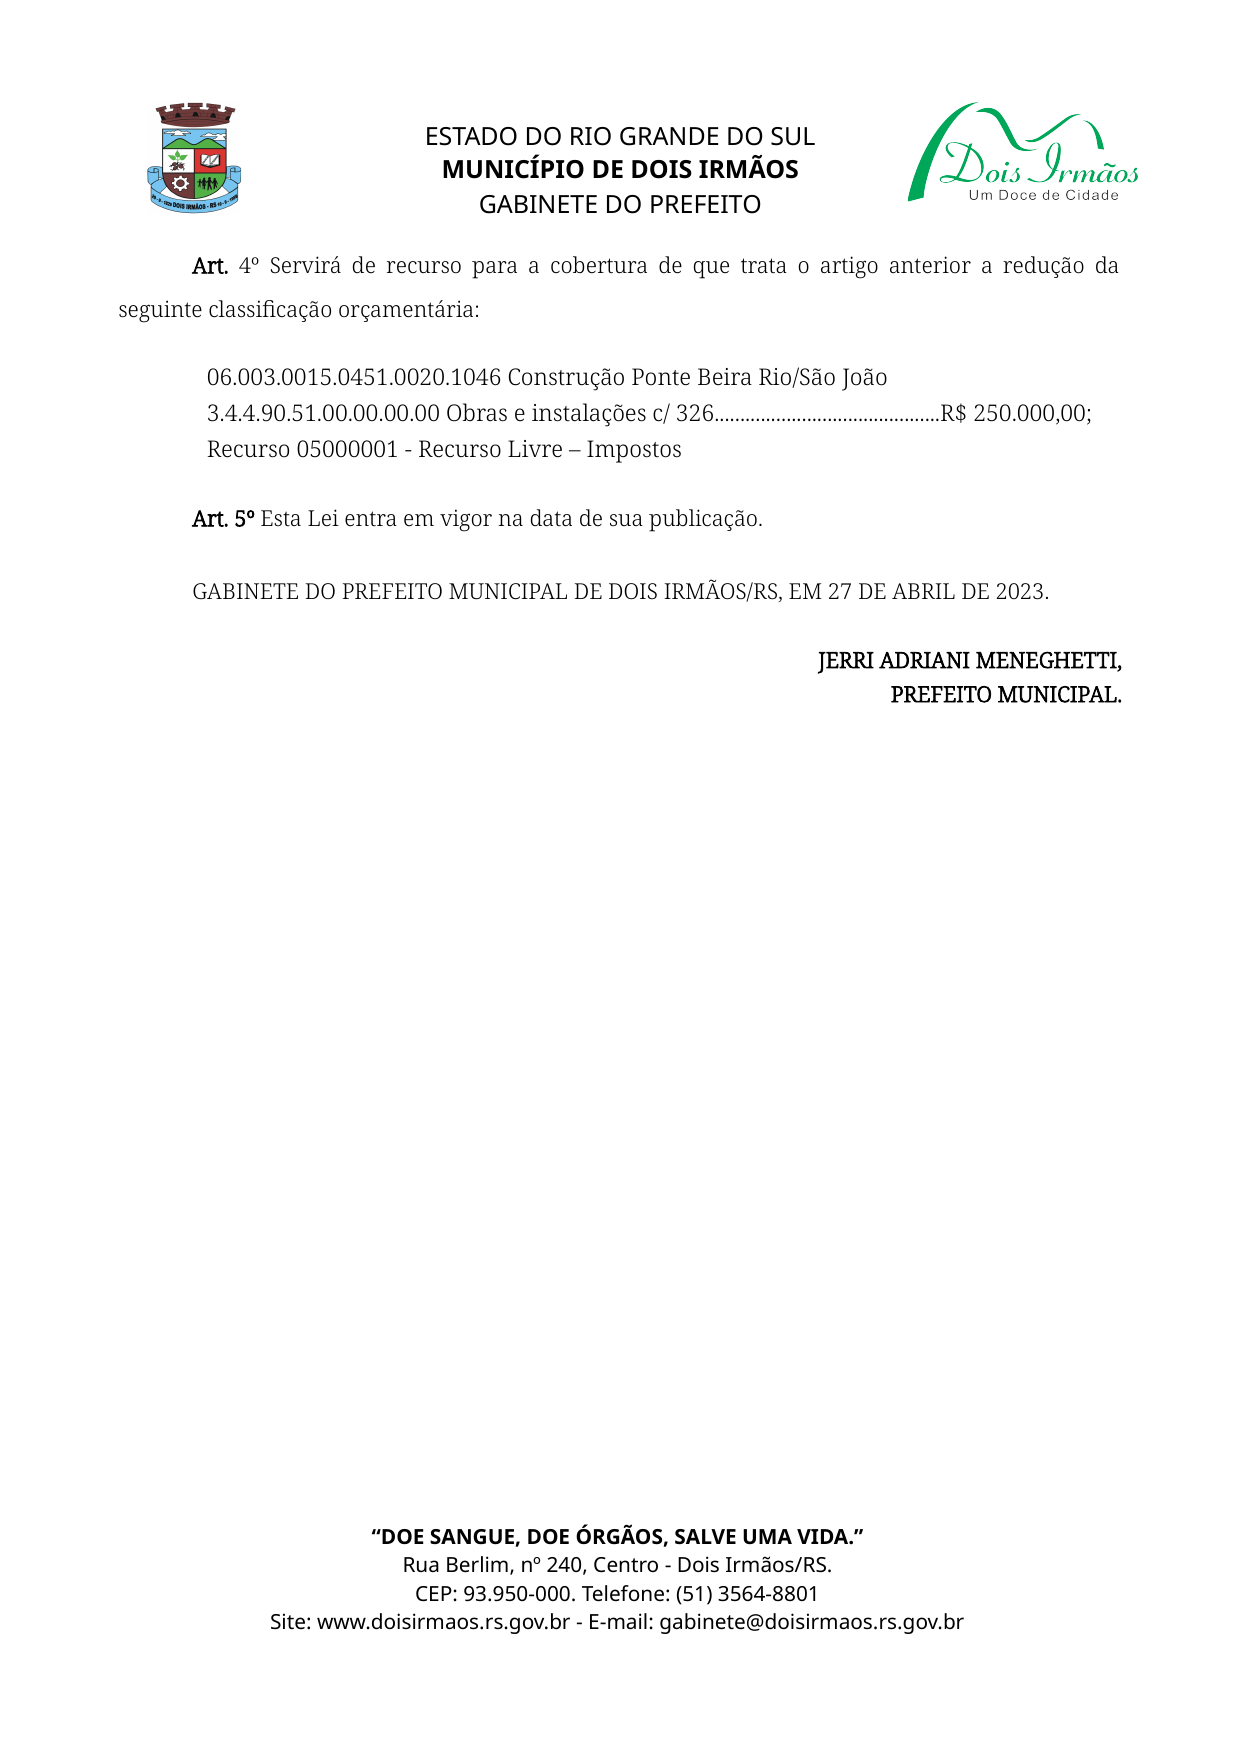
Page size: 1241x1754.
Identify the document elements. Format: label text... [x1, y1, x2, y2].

text JERRI ADRIANI MENEGHETTI, [118, 644, 1122, 674]
picture [907, 102, 1138, 202]
text 3.4.4.90.51.00.00.00.00 Obras e instalações c/ 326............................................R$ 250.000,00; [207, 397, 1122, 428]
text Art. 5º Esta Lei entra em vigor na data de sua publicação. [118, 503, 1122, 532]
text 06.003.0015.0451.0020.1046 Construção Ponte Beira Rio/São João [207, 361, 1122, 392]
text PREFEITO MUNICIPAL. [118, 678, 1122, 708]
text GABINETE DO PREFEITO MUNICIPAL DE DOIS IRMÃOS/RS, EM 27 DE ABRIL DE 2023. [118, 576, 1122, 606]
text Art. 4º Servirá de recurso para a cobertura de que trata o artigo anterior a redução da seguinte classificação orçamentária: [118, 250, 1122, 324]
text Recurso 05000001 - Recurso Livre – Impostos [207, 433, 1122, 464]
picture [147, 102, 242, 214]
